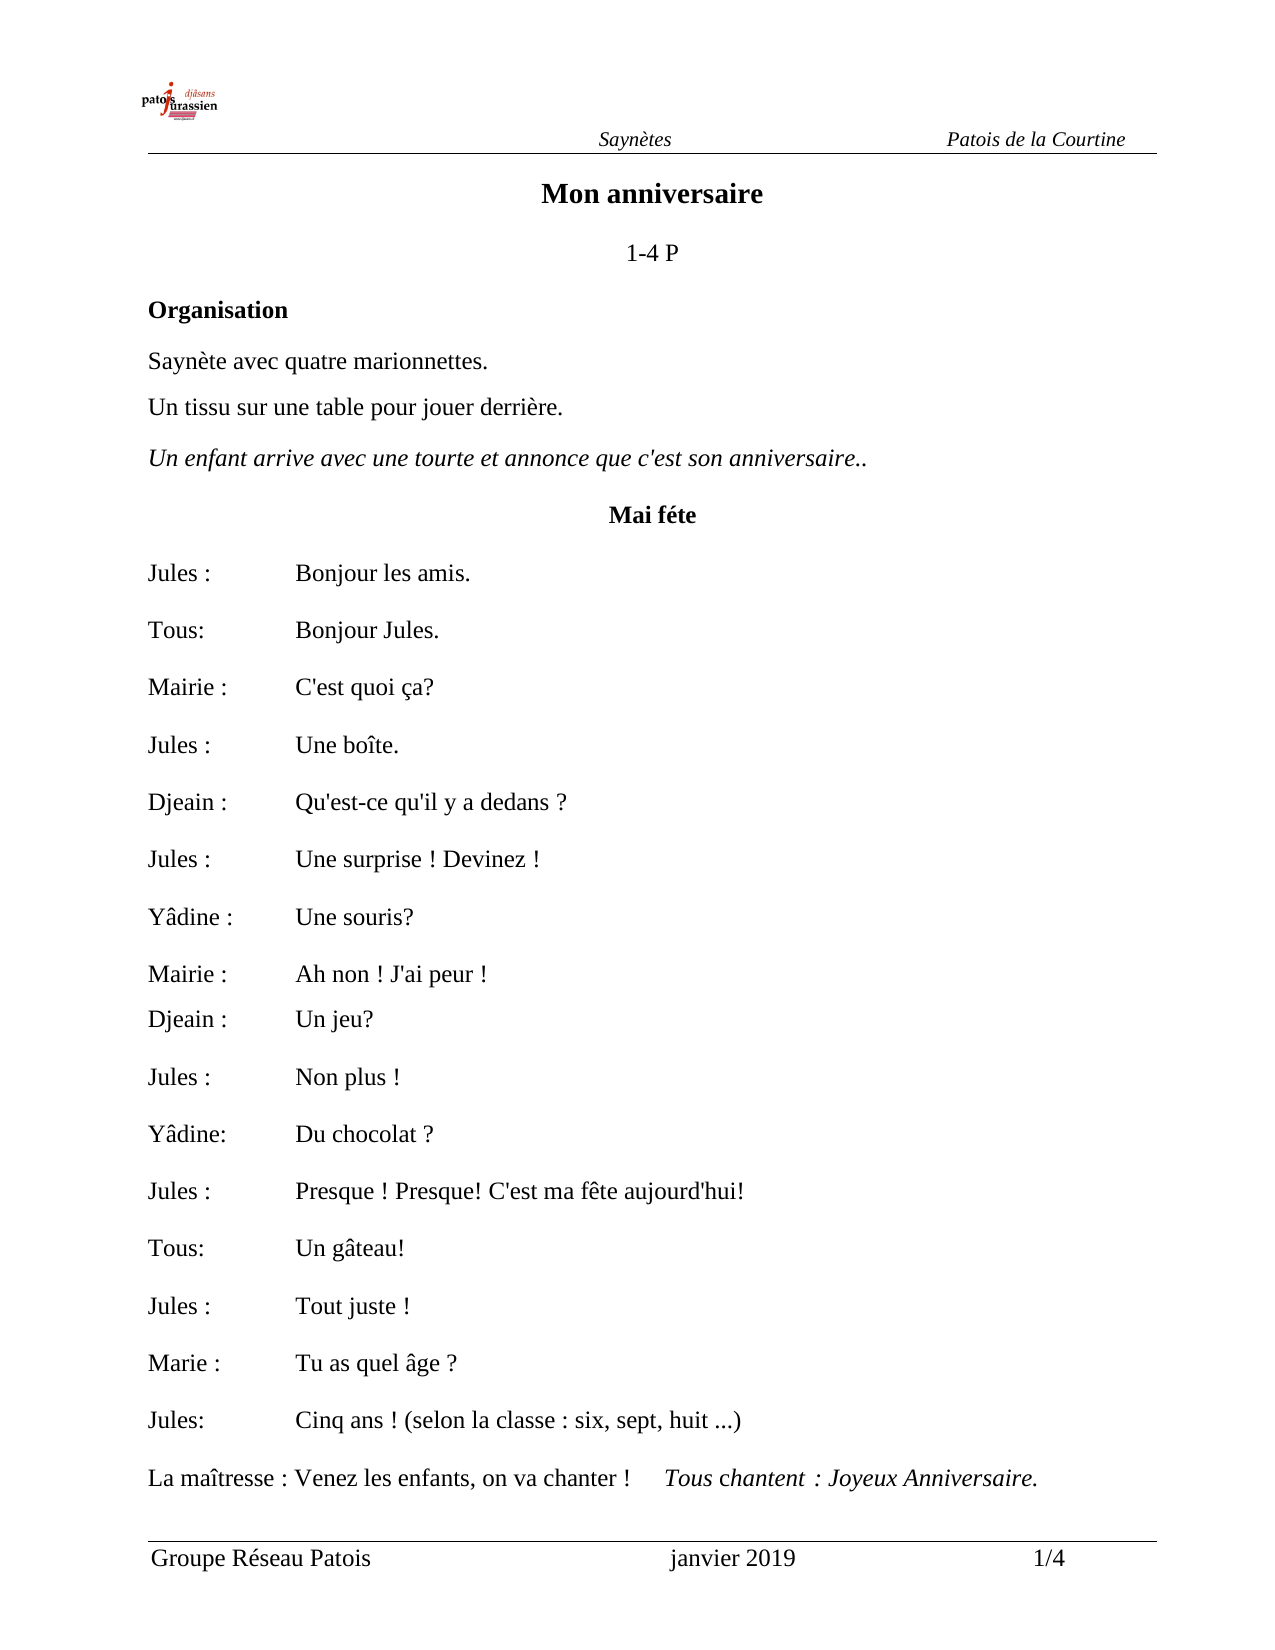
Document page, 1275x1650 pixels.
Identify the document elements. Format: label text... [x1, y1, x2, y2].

text Djeain : Qu'est-ce qu'il y a dedans ? [148, 788, 1157, 816]
text Jules : Tout juste ! [148, 1292, 1157, 1319]
text Tous: Un gâteau! [148, 1234, 1157, 1262]
text Yâdine: Du chocolat ? [148, 1120, 1157, 1148]
text Jules : Une surprise ! Devinez ! [148, 845, 1157, 873]
text Saynète avec quatre marionnettes. [148, 347, 1157, 375]
text Jules : Bonjour les amis. [148, 559, 1157, 587]
text Jules : Presque ! Presque! C'est ma fête aujourd'hui! [148, 1177, 1157, 1205]
text Jules : Non plus ! [148, 1063, 1157, 1090]
text Mairie : Ah non ! J'ai peur ! [148, 960, 1157, 988]
text Djeain : Un jeu? [148, 1005, 1157, 1033]
text Jules: Cinq ans ! (selon la classe : six, sept, huit ...) [148, 1406, 1157, 1434]
text Marie : Tu as quel âge ? [148, 1349, 1157, 1377]
text Jules : Une boîte. [148, 731, 1157, 758]
text Un enfant arrive avec une tourte et annonce que c'est son anniversaire.. [148, 444, 1157, 472]
text 1-4 P [148, 239, 1157, 267]
text Organisation [148, 296, 1157, 324]
text Yâdine : Une souris? [148, 903, 1157, 930]
text Mai féte [148, 502, 1157, 529]
text La maîtresse : Venez les enfants, on va chanter ! Tous chantent : Joyeux Anniversaire. [148, 1464, 1157, 1491]
text Un tissu sur une table pour jouer derrière. [148, 393, 1157, 421]
text Tous: Bonjour Jules. [148, 616, 1157, 644]
text Mairie : C'est quoi ça? [148, 673, 1157, 701]
picture [136, 77, 222, 129]
text Mon anniversaire [148, 177, 1157, 209]
